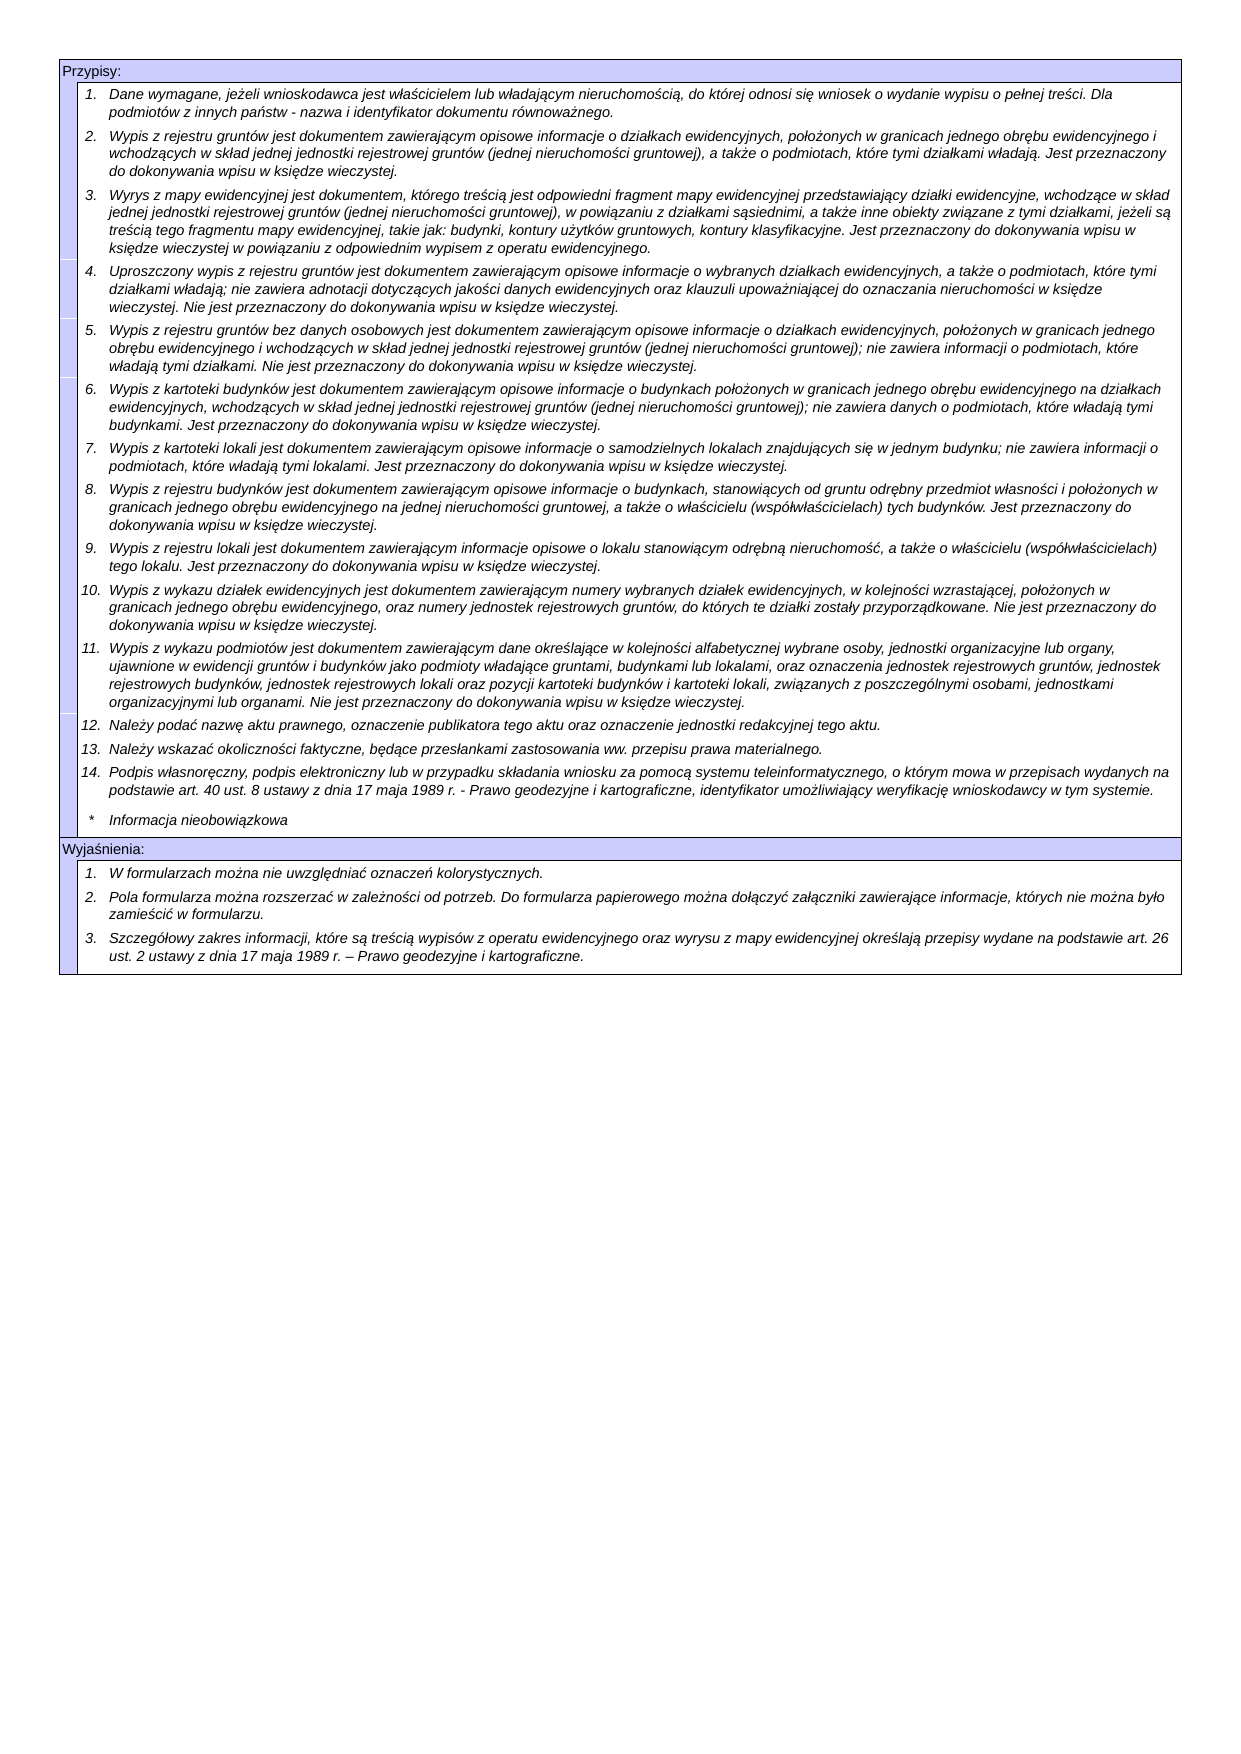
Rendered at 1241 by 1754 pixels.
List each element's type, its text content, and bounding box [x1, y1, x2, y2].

table_cell [60, 124, 77, 183]
table_cell Uproszczony wypis z rejestru gruntów jest dokumentem zawierającym opisowe informacje o wybranych działkach ewidencyjnych, a także o podmiotach, które tymi działkami władają; nie zawiera adnotacji dotyczących jakości danych ewidencyjnych oraz klauzuli upoważniającej do oznaczania nieruchomości w księdze wieczystej. Nie jest przeznaczony do dokonywania wpisu w księdze wieczystej. [106, 260, 1181, 318]
table_header Przypisy: [60, 60, 1181, 82]
table_cell 6. [78, 378, 106, 436]
table_cell [60, 183, 77, 259]
table_cell W formularzach można nie uwzględniać oznaczeń kolorystycznych. [106, 861, 1181, 884]
table_cell Należy wskazać okoliczności faktyczne, będące przesłankami zastosowania ww. przepisu prawa materialnego. [106, 737, 1181, 761]
table_cell Wyrys z mapy ewidencyjnej jest dokumentem, którego treścią jest odpowiedni fragment mapy ewidencyjnej przedstawiający działki ewidencyjne, wchodzące w skład jednej jednostki rejestrowej gruntów (jednej nieruchomości gruntowej), w powiązaniu z działkami sąsiednimi, a także inne obiekty związane z tymi działkami, jeżeli są treścią tego fragmentu mapy ewidencyjnej, takie jak: budynki, kontury użytków gruntowych, kontury klasyfikacyjne. Jest przeznaczony do dokonywania wpisu w księdze wieczystej w powiązaniu z odpowiednim wypisem z operatu ewidencyjnego. [106, 183, 1181, 259]
table_cell Wyjaśnienia: [60, 838, 1181, 860]
table_cell 2. [78, 885, 106, 926]
table_cell Dane wymagane, jeżeli wnioskodawca jest właścicielem lub władającym nieruchomością, do której odnosi się wniosek o wydanie wypisu o pełnej treści. Dla podmiotów z innych państw - nazwa i identyfikator dokumentu równoważnego. [106, 83, 1181, 124]
table_cell [60, 378, 77, 436]
table_cell 5. [78, 319, 106, 377]
table_cell [60, 436, 77, 478]
table_cell Wypis z rejestru gruntów jest dokumentem zawierającym opisowe informacje o działkach ewidencyjnych, położonych w granicach jednego obrębu ewidencyjnego i wchodzących w skład jednej jednostki rejestrowej gruntów (jednej nieruchomości gruntowej), a także o podmiotach, które tymi działkami władają. Jest przeznaczony do dokonywania wpisu w księdze wieczystej. [106, 124, 1181, 183]
table_cell Wypis z wykazu działek ewidencyjnych jest dokumentem zawierającym numery wybranych działek ewidencyjnych, w kolejności wzrastającej, położonych w granicach jednego obrębu ewidencyjnego, oraz numery jednostek rejestrowych gruntów, do których te działki zostały przyporządkowane. Nie jest przeznaczony do dokonywania wpisu w księdze wieczystej. [106, 578, 1181, 637]
table_cell * [78, 808, 106, 837]
table_cell 14. [78, 761, 106, 808]
table_cell Należy podać nazwę aktu prawnego, oznaczenie publikatora tego aktu oraz oznaczenie jednostki redakcyjnej tego aktu. [106, 714, 1181, 737]
table_cell Wypis z wykazu podmiotów jest dokumentem zawierającym dane określające w kolejności alfabetycznej wybrane osoby, jednostki organizacyjne lub organy, ujawnione w ewidencji gruntów i budynków jako podmioty władające gruntami, budynkami lub lokalami, oraz oznaczenia jednostek rejestrowych gruntów, jednostek rejestrowych budynków, jednostek rejestrowych lokali oraz pozycji kartoteki budynków i kartoteki lokali, związanych z poszczególnymi osobami, jednostkami organizacyjnymi lub organami. Nie jest przeznaczony do dokonywania wpisu w księdze wieczystej. [106, 637, 1181, 713]
table_cell [60, 714, 77, 737]
table_cell Wypis z kartoteki lokali jest dokumentem zawierającym opisowe informacje o samodzielnych lokalach znajdujących się w jednym budynku; nie zawiera informacji o podmiotach, które władają tymi lokalami. Jest przeznaczony do dokonywania wpisu w księdze wieczystej. [106, 436, 1181, 478]
table_cell [60, 761, 77, 808]
table_cell Pola formularza można rozszerzać w zależności od potrzeb. Do formularza papierowego można dołączyć załączniki zawierające informacje, których nie można było zamieścić w formularzu. [106, 885, 1181, 926]
table_cell 2. [78, 124, 106, 183]
table_cell [60, 82, 77, 124]
table_cell [60, 637, 77, 713]
table_cell 10. [78, 578, 106, 637]
table_cell Podpis własnoręczny, podpis elektroniczny lub w przypadku składania wniosku za pomocą systemu teleinformatycznego, o którym mowa w przepisach wydanych na podstawie art. 40 ust. 8 ustawy z dnia 17 maja 1989 r. - Prawo geodezyjne i kartograficzne, identyfikator umożliwiający weryfikację wnioskodawcy w tym systemie. [106, 761, 1181, 808]
table_cell 3. [78, 183, 106, 259]
table_cell 7. [78, 436, 106, 478]
table_cell Szczegółowy zakres informacji, które są treścią wypisów z operatu ewidencyjnego oraz wyrysu z mapy ewidencyjnej określają przepisy wydane na podstawie art. 26 ust. 2 ustawy z dnia 17 maja 1989 r. – Prawo geodezyjne i kartograficzne. [106, 926, 1181, 974]
table_cell 3. [78, 926, 106, 974]
table_cell [60, 737, 77, 761]
table_cell 4. [78, 260, 106, 318]
table_cell [60, 319, 77, 377]
table_cell 9. [78, 537, 106, 578]
table_cell 1. [78, 861, 106, 884]
table_cell [60, 478, 77, 537]
table_cell 12. [78, 714, 106, 737]
table_cell 11. [78, 637, 106, 713]
table_cell [60, 578, 77, 637]
table_cell Wypis z rejestru lokali jest dokumentem zawierającym informacje opisowe o lokalu stanowiącym odrębną nieruchomość, a także o właścicielu (współwłaścicielach) tego lokalu. Jest przeznaczony do dokonywania wpisu w księdze wieczystej. [106, 537, 1181, 578]
table_cell [60, 260, 77, 318]
table_cell 8. [78, 478, 106, 537]
table_cell Wypis z kartoteki budynków jest dokumentem zawierającym opisowe informacje o budynkach położonych w granicach jednego obrębu ewidencyjnego na działkach ewidencyjnych, wchodzących w skład jednej jednostki rejestrowej gruntów (jednej nieruchomości gruntowej); nie zawiera danych o podmiotach, które władają tymi budynkami. Jest przeznaczony do dokonywania wpisu w księdze wieczystej. [106, 378, 1181, 436]
table_cell Wypis z rejestru budynków jest dokumentem zawierającym opisowe informacje o budynkach, stanowiących od gruntu odrębny przedmiot własności i położonych w granicach jednego obrębu ewidencyjnego na jednej nieruchomości gruntowej, a także o właścicielu (współwłaścicielach) tych budynków. Jest przeznaczony do dokonywania wpisu w księdze wieczystej. [106, 478, 1181, 537]
table_cell 1. [78, 83, 106, 124]
table_cell [60, 808, 77, 837]
table_cell 13. [78, 737, 106, 761]
table_cell [60, 537, 77, 578]
table_cell Wypis z rejestru gruntów bez danych osobowych jest dokumentem zawierającym opisowe informacje o działkach ewidencyjnych, położonych w granicach jednego obrębu ewidencyjnego i wchodzących w skład jednej jednostki rejestrowej gruntów (jednej nieruchomości gruntowej); nie zawiera informacji o podmiotach, które władają tymi działkami. Nie jest przeznaczony do dokonywania wpisu w księdze wieczystej. [106, 319, 1181, 377]
table_cell Informacja nieobowiązkowa [106, 808, 1181, 837]
table_cell [60, 860, 77, 974]
